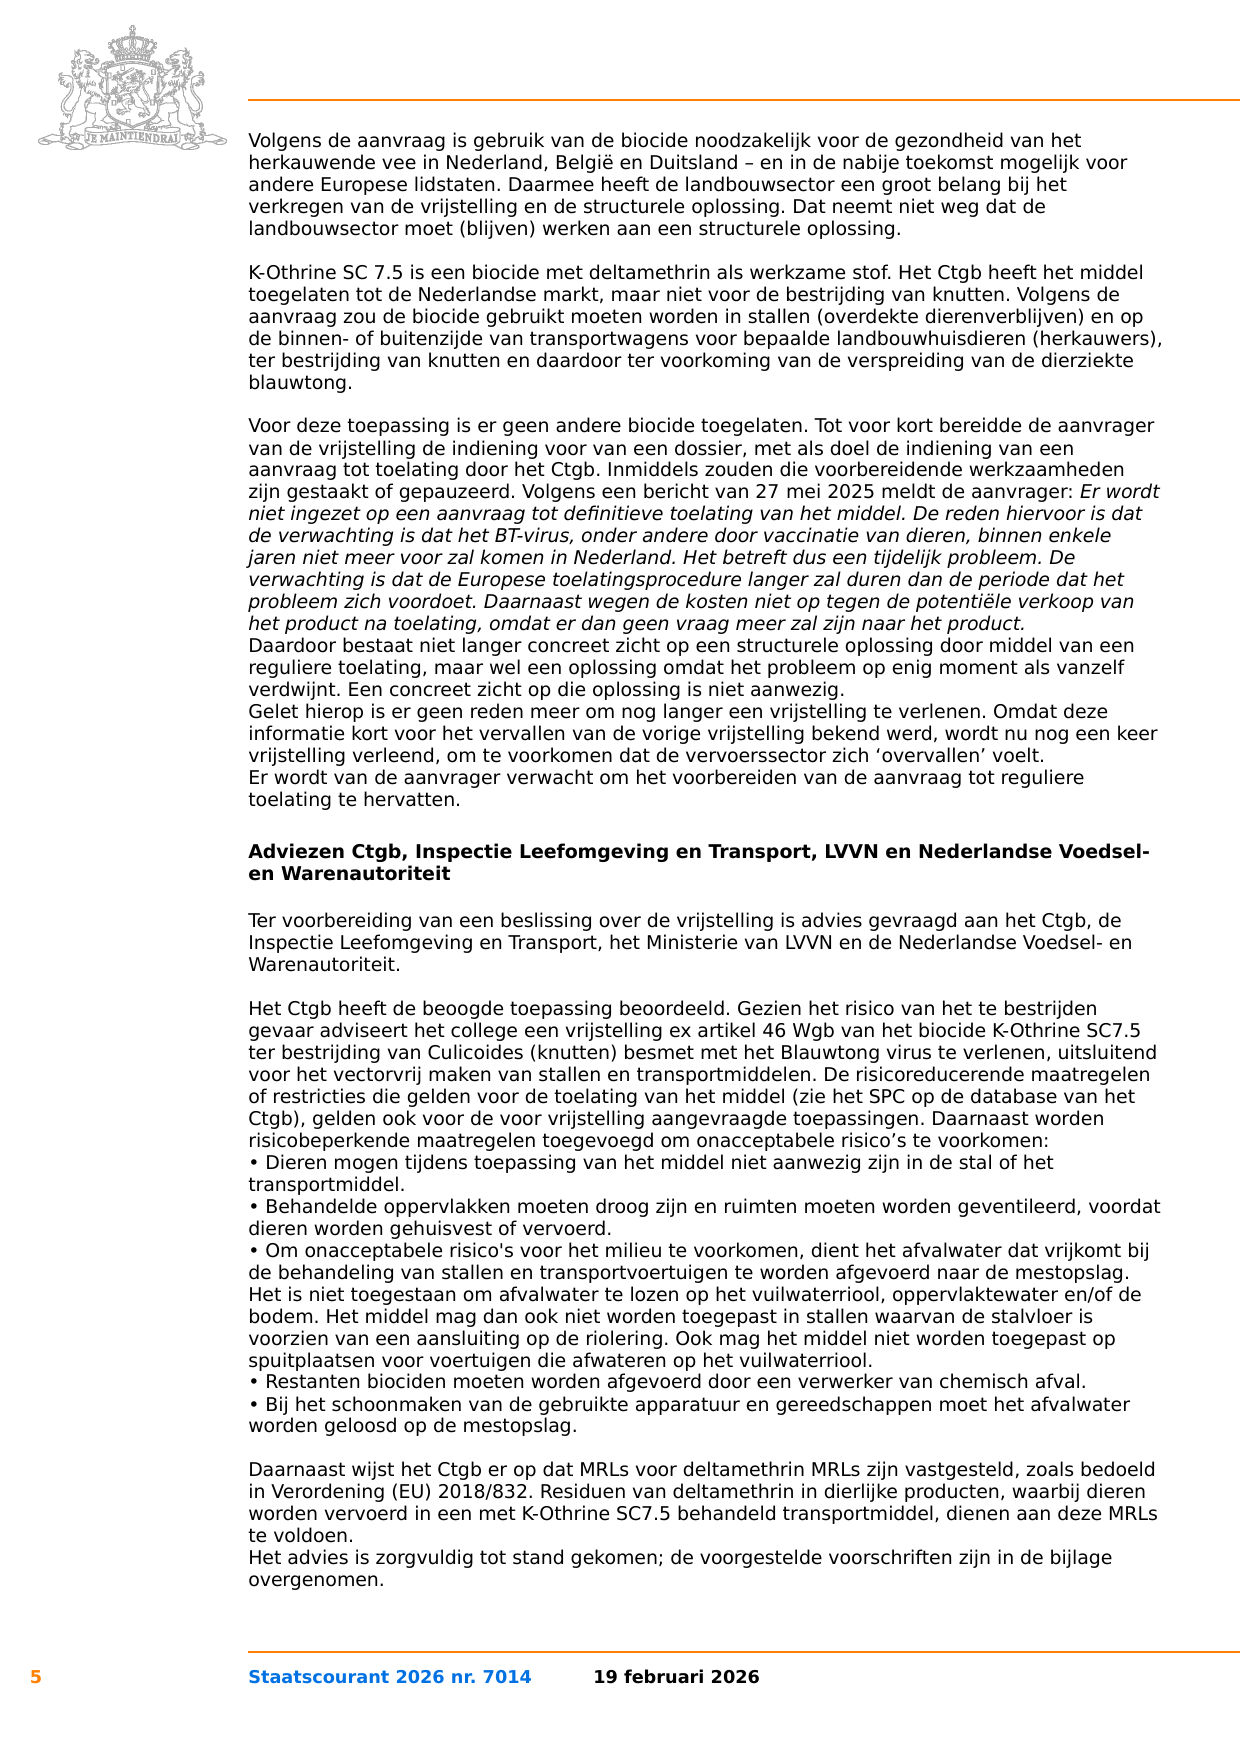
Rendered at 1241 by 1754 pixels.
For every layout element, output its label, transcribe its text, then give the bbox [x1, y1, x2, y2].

text Voor deze toepassing is er geen andere biocide toegelaten. Tot voor kort bereidde de aanvrager van de vrijstelling de indiening voor van een dossier, met als doel de indiening van een aanvraag tot toelating door het Ctgb. Inmiddels zouden die voorbereidende werkzaamheden zijn gestaakt of gepauzeerd. Volgens een bericht van 27 mei 2025 meldt de aanvrager: Er wordt niet ingezet op een aanvraag tot definitieve toelating van het middel. De reden hiervoor is dat de verwachting is dat het BT-virus, onder andere door vaccinatie van dieren, binnen enkele jaren niet meer voor zal komen in Nederland. Het betreft dus een tijdelijk probleem. De verwachting is dat de Europese toelatingsprocedure langer zal duren dan de periode dat het probleem zich voordoet. Daarnaast wegen de kosten niet op tegen de potentiële verkoop van het product na toelating, omdat er dan geen vraag meer zal zijn naar het product. [248, 415, 1163, 635]
picture [38, 25, 227, 150]
text Daardoor bestaat niet langer concreet zicht op een structurele oplossing door middel van een reguliere toelating, maar wel een oplossing omdat het probleem op enig moment als vanzelf verdwijnt. Een concreet zicht op die oplossing is niet aanwezig. [248, 635, 1163, 701]
text Het Ctgb heeft de beoogde toepassing beoordeeld. Gezien het risico van het te bestrijden gevaar adviseert het college een vrijstelling ex artikel 46 Wgb van het biocide K-Othrine SC7.5 ter bestrijding van Culicoides (knutten) besmet met het Blauwtong virus te verlenen, uitsluitend voor het vectorvrij maken van stallen en transportmiddelen. De risicoreducerende maatregelen of restricties die gelden voor de toelating van het middel (zie het SPC op de database van het Ctgb), gelden ook voor de voor vrijstelling aangevraagde toepassingen. Daarnaast worden risicobeperkende maatregelen toegevoegd om onacceptabele risico’s te voorkomen: [248, 998, 1163, 1152]
subtitle Adviezen Ctgb, Inspectie Leefomgeving en Transport, LVVN en Nederlandse Voedsel- en Warenautoriteit [248, 841, 1163, 885]
text Het advies is zorgvuldig tot stand gekomen; de voorgestelde voorschriften zijn in de bijlage overgenomen. [248, 1547, 1163, 1591]
text K-Othrine SC 7.5 is een biocide met deltamethrin als werkzame stof. Het Ctgb heeft het middel toegelaten tot de Nederlandse markt, maar niet voor de bestrijding van knutten. Volgens de aanvraag zou de biocide gebruikt moeten worden in stallen (overdekte dierenverblijven) en op de binnen- of buitenzijde van transportwagens voor bepaalde landbouwhuisdieren (herkauwers), ter bestrijding van knutten en daardoor ter voorkoming van de verspreiding van de dierziekte blauwtong. [248, 262, 1163, 393]
text • Restanten biociden moeten worden afgevoerd door een verwerker van chemisch afval. [248, 1371, 1163, 1393]
text Gelet hierop is er geen reden meer om nog langer een vrijstelling te verlenen. Omdat deze informatie kort voor het vervallen van de vorige vrijstelling bekend werd, wordt nu nog een keer vrijstelling verleend, om te voorkomen dat de vervoerssector zich ‘overvallen’ voelt. [248, 701, 1163, 767]
text Ter voorbereiding van een beslissing over de vrijstelling is advies gevraagd aan het Ctgb, de Inspectie Leefomgeving en Transport, het Ministerie van LVVN en de Nederlandse Voedsel- en Warenautoriteit. [248, 910, 1163, 976]
text • Behandelde oppervlakken moeten droog zijn en ruimten moeten worden geventileerd, voordat dieren worden gehuisvest of vervoerd. [248, 1196, 1163, 1239]
text Er wordt van de aanvrager verwacht om het voorbereiden van de aanvraag tot reguliere toelating te hervatten. [248, 767, 1163, 811]
text • Dieren mogen tijdens toepassing van het middel niet aanwezig zijn in de stal of het transportmiddel. [248, 1152, 1163, 1196]
text • Bij het schoonmaken van de gebruikte apparatuur en gereedschappen moet het afvalwater worden geloosd op de mestopslag. [248, 1393, 1163, 1437]
text Daarnaast wijst het Ctgb er op dat MRLs voor deltamethrin MRLs zijn vastgesteld, zoals bedoeld in Verordening (EU) 2018/832. Residuen van deltamethrin in dierlijke producten, waarbij dieren worden vervoerd in een met K-Othrine SC7.5 behandeld transportmiddel, dienen aan deze MRLs te voldoen. [248, 1459, 1163, 1547]
text Volgens de aanvraag is gebruik van de biocide noodzakelijk voor de gezondheid van het herkauwende vee in Nederland, België en Duitsland – en in de nabije toekomst mogelijk voor andere Europese lidstaten. Daarmee heeft de landbouwsector een groot belang bij het verkregen van de vrijstelling en de structurele oplossing. Dat neemt niet weg dat de landbouwsector moet (blijven) werken aan een structurele oplossing. [248, 130, 1163, 240]
text • Om onacceptabele risico's voor het milieu te voorkomen, dient het afvalwater dat vrijkomt bij de behandeling van stallen en transportvoertuigen te worden afgevoerd naar de mestopslag. Het is niet toegestaan om afvalwater te lozen op het vuilwaterriool, oppervlaktewater en/of de bodem. Het middel mag dan ook niet worden toegepast in stallen waarvan de stalvloer is voorzien van een aansluiting op de riolering. Ook mag het middel niet worden toegepast op spuitplaatsen voor voertuigen die afwateren op het vuilwaterriool. [248, 1239, 1163, 1371]
